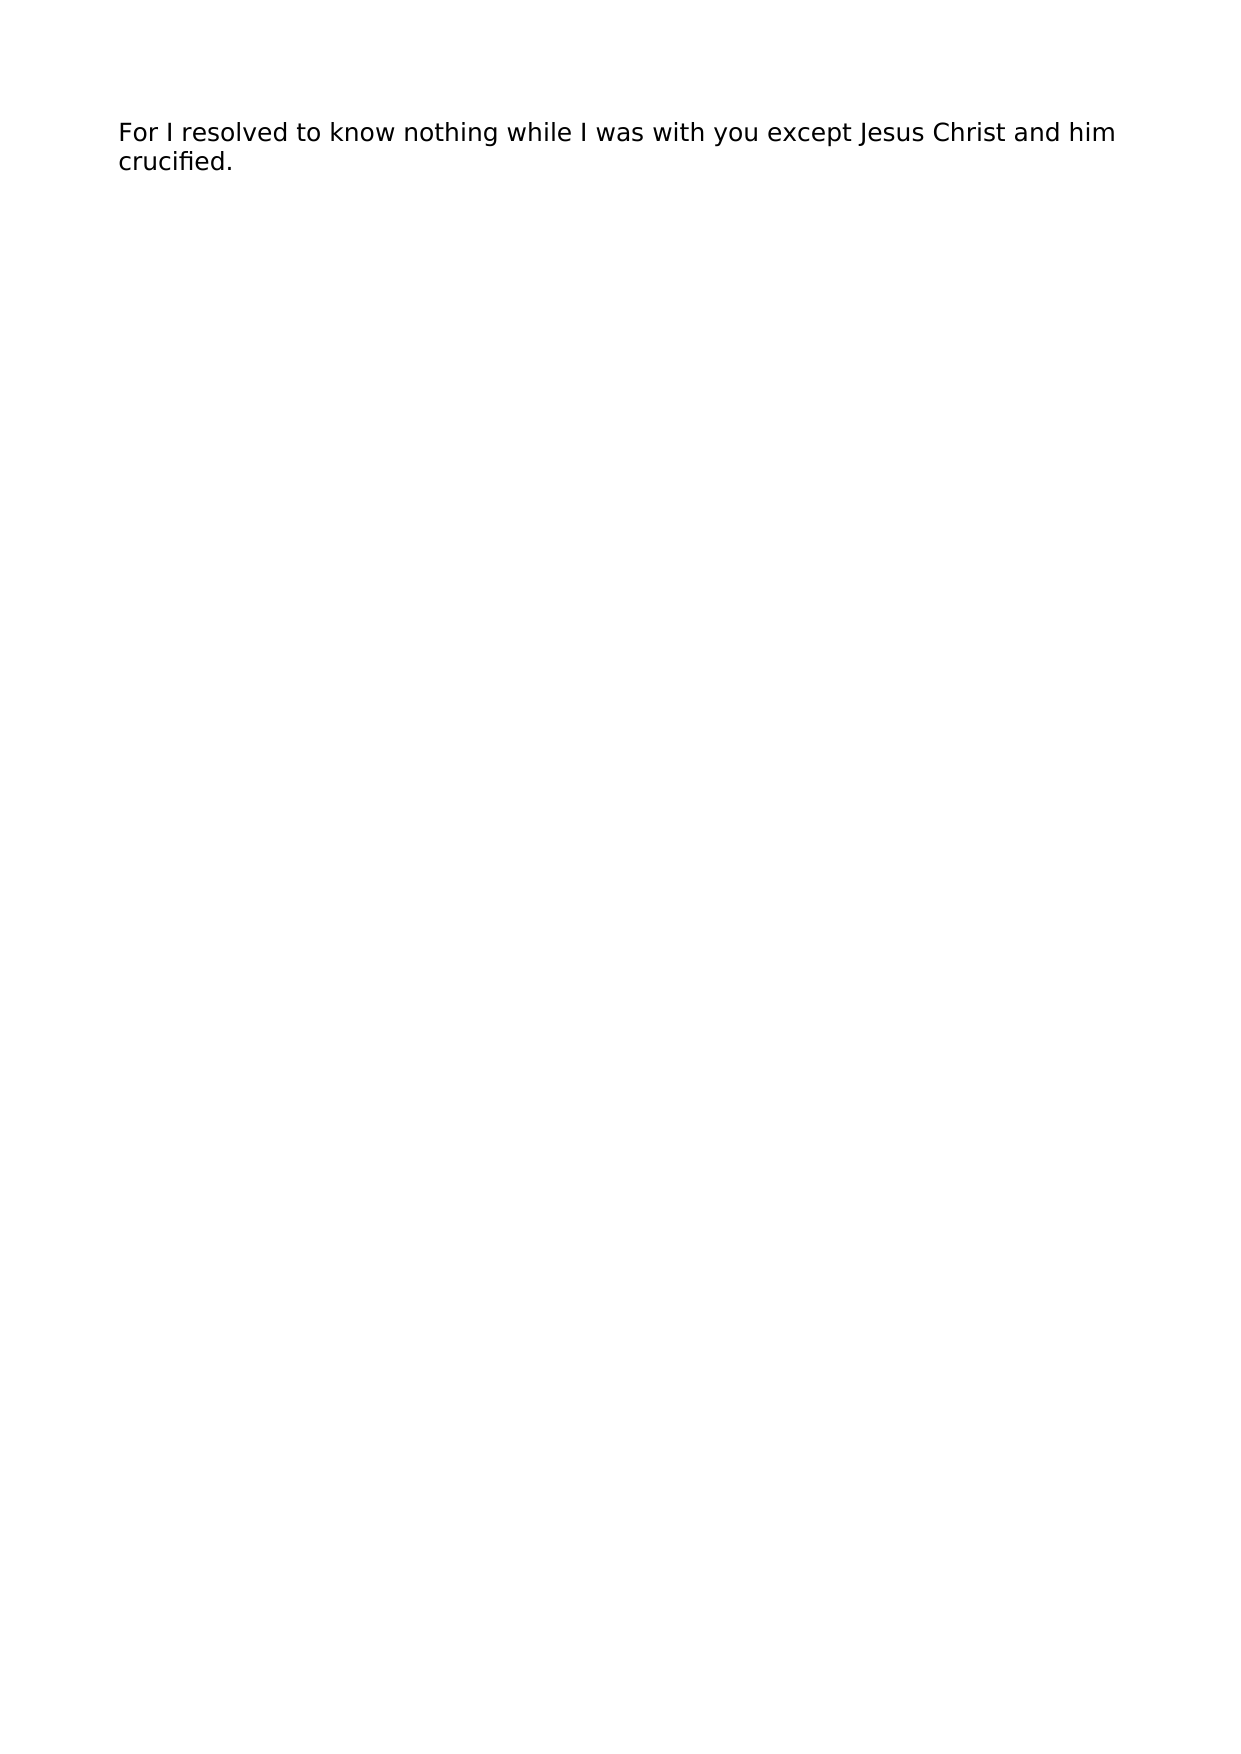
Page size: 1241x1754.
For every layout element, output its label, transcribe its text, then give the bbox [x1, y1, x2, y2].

text For I resolved to know nothing while I was with you except Jesus Christ and him crucified. [118, 118, 1122, 176]
